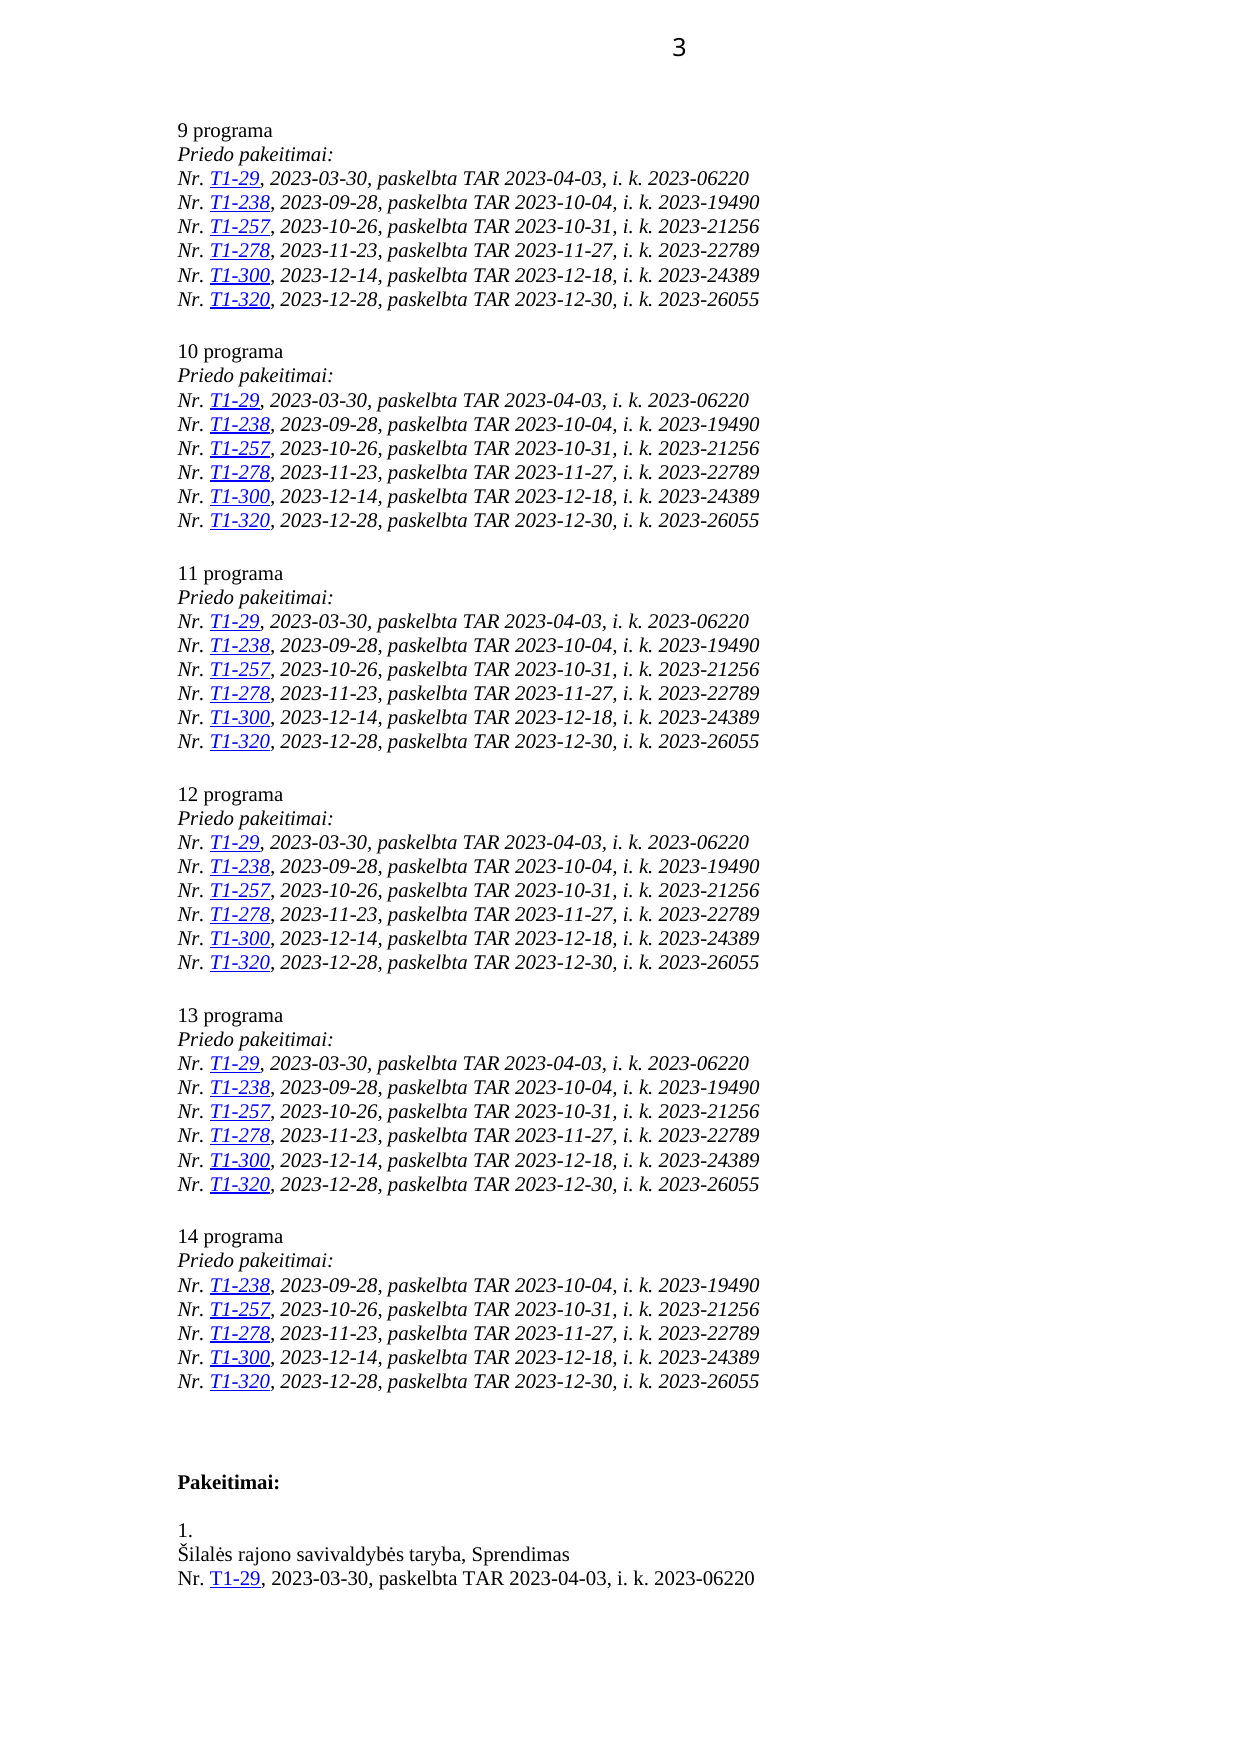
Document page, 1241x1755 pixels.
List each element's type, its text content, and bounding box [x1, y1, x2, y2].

text Nr. T1-238, 2023-09-28, paskelbta TAR 2023-10-04, i. k. 2023-19490 [177, 1075, 1181, 1099]
text Nr. T1-278, 2023-11-23, paskelbta TAR 2023-11-27, i. k. 2023-22789 [177, 238, 1181, 262]
text Nr. T1-278, 2023-11-23, paskelbta TAR 2023-11-27, i. k. 2023-22789 [177, 681, 1181, 705]
text Nr. T1-300, 2023-12-14, paskelbta TAR 2023-12-18, i. k. 2023-24389 [177, 484, 1181, 508]
text Nr. T1-320, 2023-12-28, paskelbta TAR 2023-12-30, i. k. 2023-26055 [177, 508, 1181, 532]
text Nr. T1-257, 2023-10-26, paskelbta TAR 2023-10-31, i. k. 2023-21256 [177, 657, 1181, 681]
text Nr. T1-320, 2023-12-28, paskelbta TAR 2023-12-30, i. k. 2023-26055 [177, 287, 1181, 311]
text Priedo pakeitimai: [177, 1027, 1181, 1051]
text 14 programa [177, 1224, 1181, 1248]
text Nr. T1-320, 2023-12-28, paskelbta TAR 2023-12-30, i. k. 2023-26055 [177, 1172, 1181, 1196]
text 12 programa [177, 782, 1181, 806]
text Nr. T1-300, 2023-12-14, paskelbta TAR 2023-12-18, i. k. 2023-24389 [177, 1147, 1181, 1172]
text Pakeitimai: [177, 1470, 1181, 1494]
text Nr. T1-300, 2023-12-14, paskelbta TAR 2023-12-18, i. k. 2023-24389 [177, 705, 1181, 729]
text Nr. T1-238, 2023-09-28, paskelbta TAR 2023-10-04, i. k. 2023-19490 [177, 412, 1181, 436]
text Priedo pakeitimai: [177, 363, 1181, 387]
text Nr. T1-29, 2023-03-30, paskelbta TAR 2023-04-03, i. k. 2023-06220 [177, 1051, 1181, 1075]
text Nr. T1-257, 2023-10-26, paskelbta TAR 2023-10-31, i. k. 2023-21256 [177, 1297, 1181, 1321]
text 10 programa [177, 339, 1181, 363]
text Nr. T1-278, 2023-11-23, paskelbta TAR 2023-11-27, i. k. 2023-22789 [177, 1123, 1181, 1147]
text Nr. T1-29, 2023-03-30, paskelbta TAR 2023-04-03, i. k. 2023-06220 [177, 830, 1181, 854]
text Nr. T1-300, 2023-12-14, paskelbta TAR 2023-12-18, i. k. 2023-24389 [177, 262, 1181, 287]
text 11 programa [177, 561, 1181, 585]
text Priedo pakeitimai: [177, 142, 1181, 166]
text 9 programa [177, 118, 1181, 142]
text Nr. T1-238, 2023-09-28, paskelbta TAR 2023-10-04, i. k. 2023-19490 [177, 1272, 1181, 1297]
text Nr. T1-278, 2023-11-23, paskelbta TAR 2023-11-27, i. k. 2023-22789 [177, 902, 1181, 926]
text Nr. T1-320, 2023-12-28, paskelbta TAR 2023-12-30, i. k. 2023-26055 [177, 1369, 1181, 1393]
text Nr. T1-29, 2023-03-30, paskelbta TAR 2023-04-03, i. k. 2023-06220 [177, 609, 1181, 633]
text Nr. T1-278, 2023-11-23, paskelbta TAR 2023-11-27, i. k. 2023-22789 [177, 1321, 1181, 1345]
text Nr. T1-257, 2023-10-26, paskelbta TAR 2023-10-31, i. k. 2023-21256 [177, 1099, 1181, 1123]
text Nr. T1-238, 2023-09-28, paskelbta TAR 2023-10-04, i. k. 2023-19490 [177, 633, 1181, 657]
text Nr. T1-257, 2023-10-26, paskelbta TAR 2023-10-31, i. k. 2023-21256 [177, 214, 1181, 238]
text Nr. T1-257, 2023-10-26, paskelbta TAR 2023-10-31, i. k. 2023-21256 [177, 878, 1181, 902]
text Nr. T1-300, 2023-12-14, paskelbta TAR 2023-12-18, i. k. 2023-24389 [177, 926, 1181, 950]
text Nr. T1-300, 2023-12-14, paskelbta TAR 2023-12-18, i. k. 2023-24389 [177, 1345, 1181, 1369]
text Nr. T1-320, 2023-12-28, paskelbta TAR 2023-12-30, i. k. 2023-26055 [177, 950, 1181, 974]
text Nr. T1-29, 2023-03-30, paskelbta TAR 2023-04-03, i. k. 2023-06220 [177, 166, 1181, 190]
text Nr. T1-278, 2023-11-23, paskelbta TAR 2023-11-27, i. k. 2023-22789 [177, 460, 1181, 484]
text Nr. T1-238, 2023-09-28, paskelbta TAR 2023-10-04, i. k. 2023-19490 [177, 854, 1181, 878]
text Nr. T1-257, 2023-10-26, paskelbta TAR 2023-10-31, i. k. 2023-21256 [177, 436, 1181, 460]
text Nr. T1-238, 2023-09-28, paskelbta TAR 2023-10-04, i. k. 2023-19490 [177, 190, 1181, 214]
text Nr. T1-29, 2023-03-30, paskelbta TAR 2023-04-03, i. k. 2023-06220 [177, 1566, 1181, 1590]
text Nr. T1-320, 2023-12-28, paskelbta TAR 2023-12-30, i. k. 2023-26055 [177, 729, 1181, 753]
text 13 programa [177, 1003, 1181, 1027]
text Šilalės rajono savivaldybės taryba, Sprendimas [177, 1542, 1181, 1566]
text Priedo pakeitimai: [177, 585, 1181, 609]
text 1. [177, 1518, 1181, 1542]
text Priedo pakeitimai: [177, 1248, 1181, 1272]
text Priedo pakeitimai: [177, 806, 1181, 830]
text Nr. T1-29, 2023-03-30, paskelbta TAR 2023-04-03, i. k. 2023-06220 [177, 387, 1181, 412]
